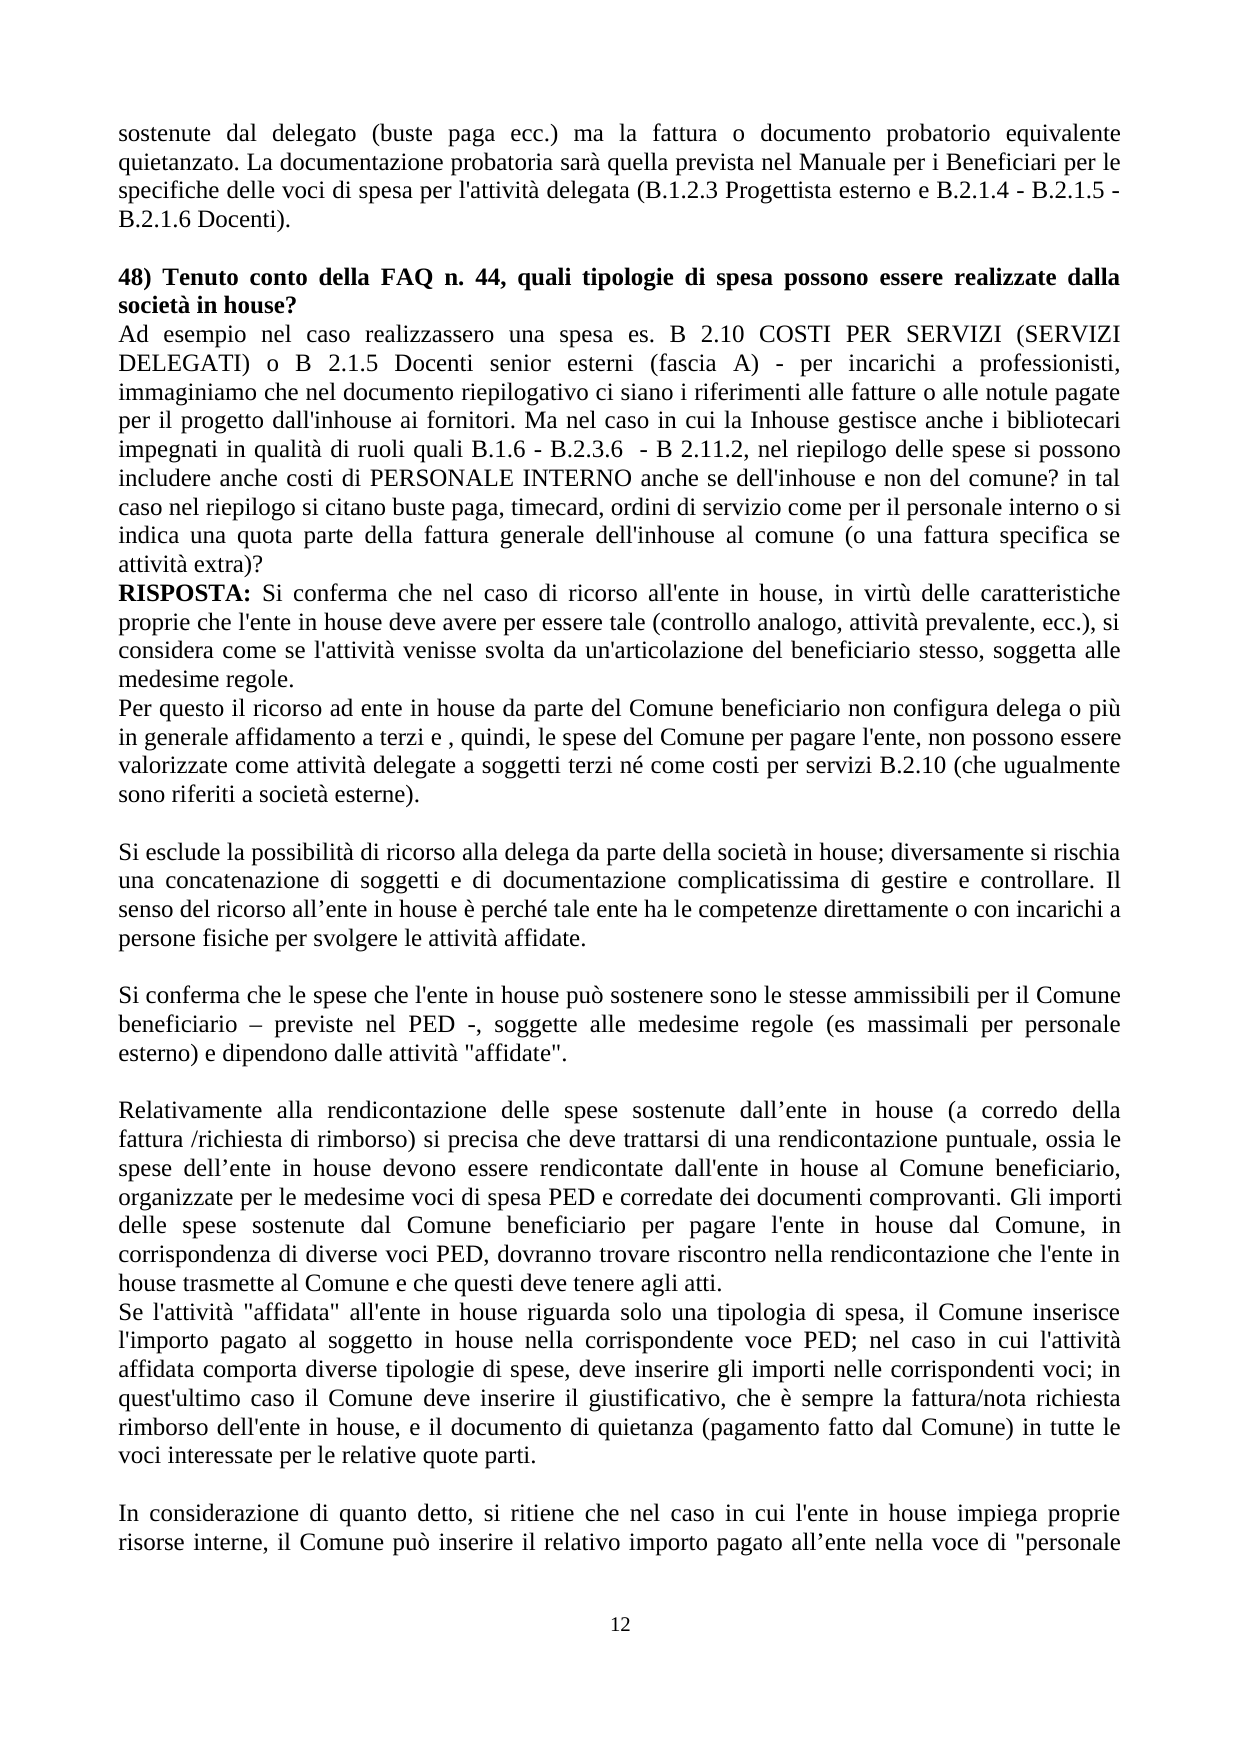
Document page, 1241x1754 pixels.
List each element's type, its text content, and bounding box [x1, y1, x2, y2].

text 48) Tenuto conto della FAQ n. 44, quali tipologie di spesa possono essere realizzate dalla società in house? [118, 262, 1122, 319]
text Per questo il ricorso ad ente in house da parte del Comune beneficiario non configura delega o più in generale affidamento a terzi e , quindi, le spese del Comune per pagare l'ente, non possono essere valorizzate come attività delegate a soggetti terzi né come costi per servizi B.2.10 (che ugualmente sono riferiti a società esterne). [118, 693, 1122, 808]
text Se l'attività "affidata" all'ente in house riguarda solo una tipologia di spesa, il Comune inserisce l'importo pagato al soggetto in house nella corrispondente voce PED; nel caso in cui l'attività affidata comporta diverse tipologie di spese, deve inserire gli importi nelle corrispondenti voci; in quest'ultimo caso il Comune deve inserire il giustificativo, che è sempre la fattura/nota richiesta rimborso dell'ente in house, e il documento di quietanza (pagamento fatto dal Comune) in tutte le voci interessate per le relative quote parti. [118, 1297, 1122, 1469]
text RISPOSTA: Si conferma che nel caso di ricorso all'ente in house, in virtù delle caratteristiche proprie che l'ente in house deve avere per essere tale (controllo analogo, attività prevalente, ecc.), si considera come se l'attività venisse svolta da un'articolazione del beneficiario stesso, soggetta alle medesime regole. [118, 578, 1122, 693]
text sostenute dal delegato (buste paga ecc.) ma la fattura o documento probatorio equivalente quietanzato. La documentazione probatoria sarà quella prevista nel Manuale per i Beneficiari per le specifiche delle voci di spesa per l'attività delegata (B.1.2.3 Progettista esterno e B.2.1.4 - B.2.1.5 - B.2.1.6 Docenti). [118, 118, 1122, 233]
text Relativamente alla rendicontazione delle spese sostenute dall’ente in house (a corredo della fattura /richiesta di rimborso) si precisa che deve trattarsi di una rendicontazione puntuale, ossia le spese dell’ente in house devono essere rendicontate dall'ente in house al Comune beneficiario, organizzate per le medesime voci di spesa PED e corredate dei documenti comprovanti. Gli importi delle spese sostenute dal Comune beneficiario per pagare l'ente in house dal Comune, in corrispondenza di diverse voci PED, dovranno trovare riscontro nella rendicontazione che l'ente in house trasmette al Comune e che questi deve tenere agli atti. [118, 1096, 1122, 1297]
text In considerazione di quanto detto, si ritiene che nel caso in cui l'ente in house impiega proprie risorse interne, il Comune può inserire il relativo importo pagato all’ente nella voce di "personale [118, 1498, 1122, 1556]
text Si esclude la possibilità di ricorso alla delega da parte della società in house; diversamente si rischia una concatenazione di soggetti e di documentazione complicatissima di gestire e controllare. Il senso del ricorso all’ente in house è perché tale ente ha le competenze direttamente o con incarichi a persone fisiche per svolgere le attività affidate. [118, 837, 1122, 952]
text Si conferma che le spese che l'ente in house può sostenere sono le stesse ammissibili per il Comune beneficiario – previste nel PED -, soggette alle medesime regole (es massimali per personale esterno) e dipendono dalle attività "affidate". [118, 981, 1122, 1067]
text Ad esempio nel caso realizzassero una spesa es. B 2.10 COSTI PER SERVIZI (SERVIZI DELEGATI) o B 2.1.5 Docenti senior esterni (fascia A) - per incarichi a professionisti, immaginiamo che nel documento riepilogativo ci siano i riferimenti alle fatture o alle notule pagate per il progetto dall'inhouse ai fornitori. Ma nel caso in cui la Inhouse gestisce anche i bibliotecari impegnati in qualità di ruoli quali B.1.6 - B.2.3.6 - B 2.11.2, nel riepilogo delle spese si possono includere anche costi di PERSONALE INTERNO anche se dell'inhouse e non del comune? in tal caso nel riepilogo si citano buste paga, timecard, ordini di servizio come per il personale interno o si indica una quota parte della fattura generale dell'inhouse al comune (o una fattura specifica se attività extra)? [118, 319, 1122, 578]
